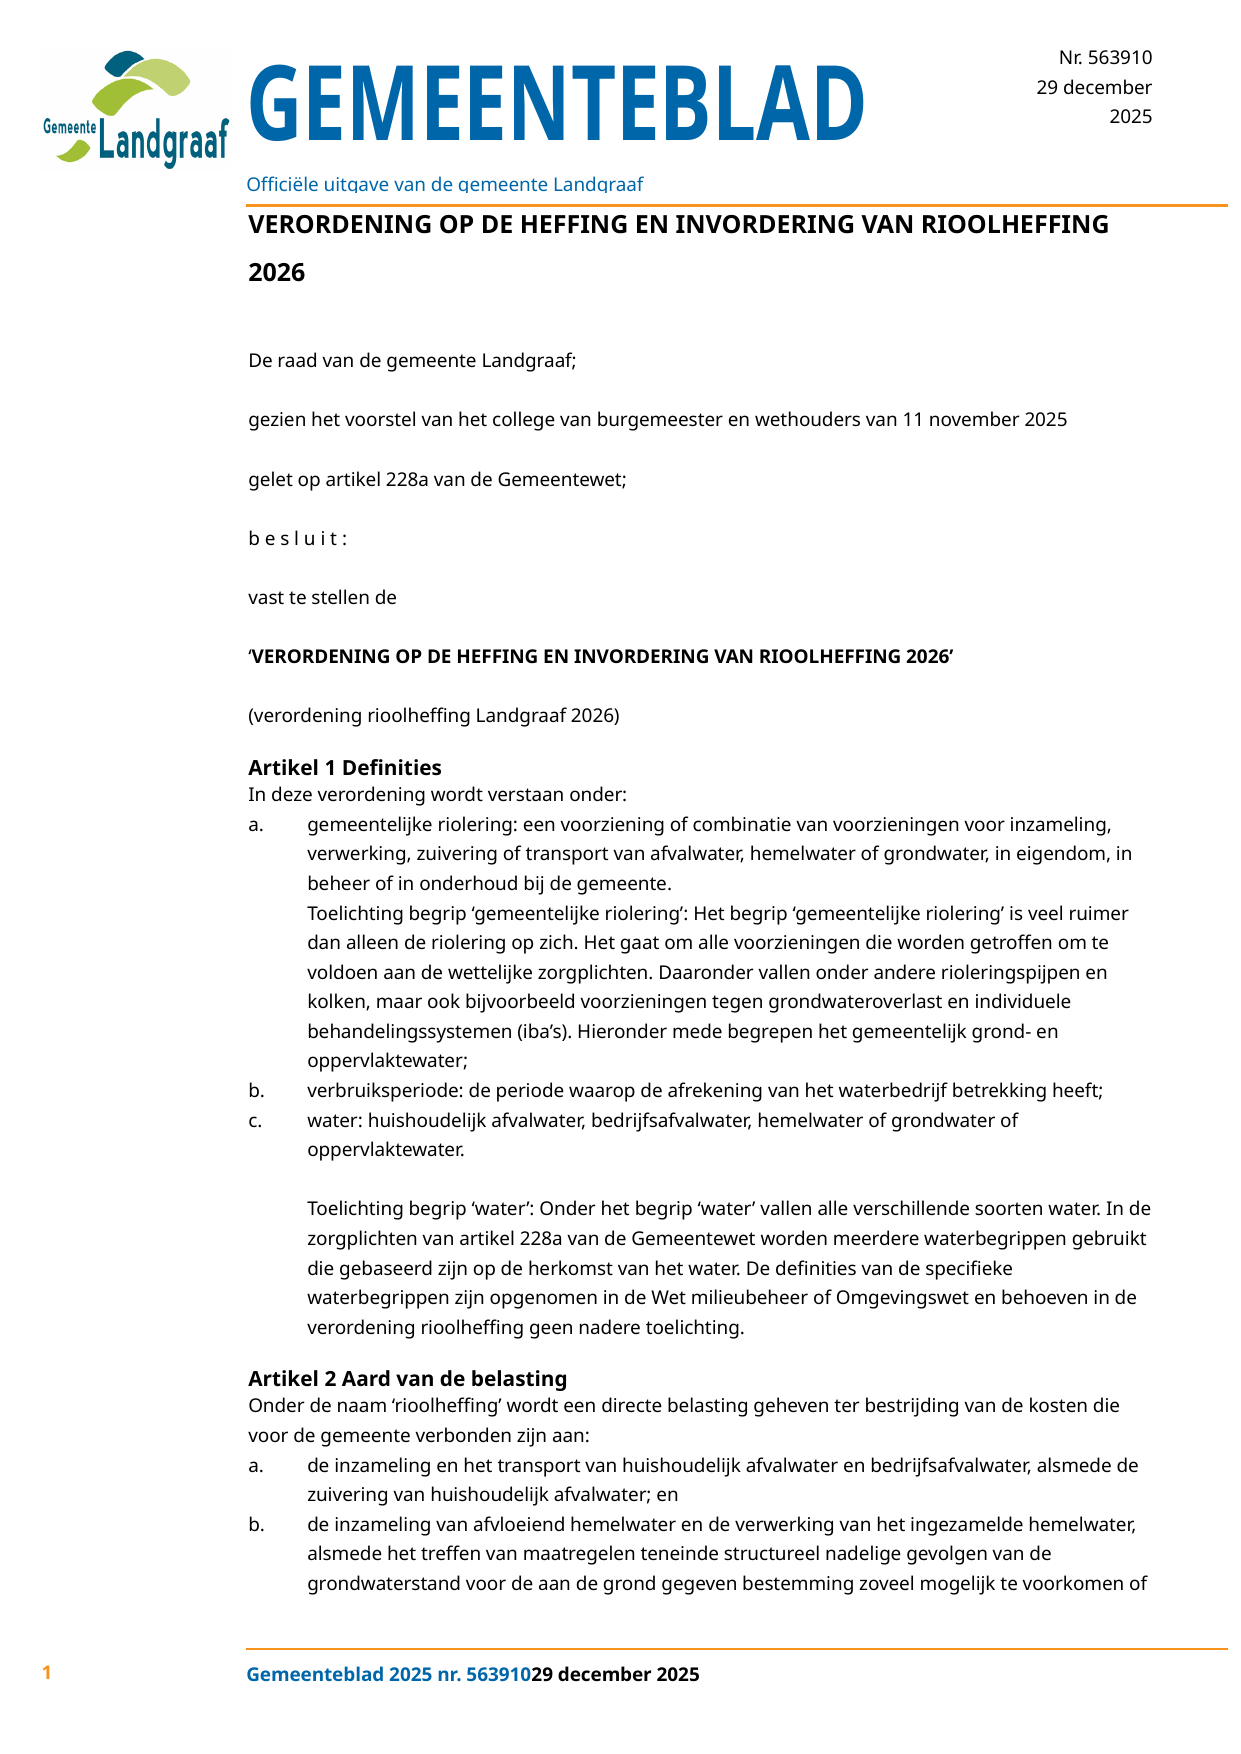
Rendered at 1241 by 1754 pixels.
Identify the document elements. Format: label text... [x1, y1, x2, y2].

list de inzameling van afvloeiend hemelwater en de verwerking van het ingezamelde hemelwater, alsmede het treffen van maatregelen teneinde structureel nadelige gevolgen van de grondwaterstand voor de aan de grond gegeven bestemming zoveel mogelijk te voorkomen of [248, 1511, 1152, 1596]
text Artikel 1 Definities [248, 753, 1152, 781]
text b e s l u i t : [248, 525, 1152, 551]
text ‘VERORDENING OP DE HEFFING EN INVORDERING VAN RIOOLHEFFING 2026’ [248, 643, 1152, 669]
text vast te stellen de [248, 584, 1152, 610]
list Toelichting begrip ‘water’: Onder het begrip ‘water’ vallen alle verschillende soorten water. In de zorgplichten van artikel 228a van de Gemeentewet worden meerdere waterbegrippen gebruikt die gebaseerd zijn op de herkomst van het water. De definities van de specifieke waterbegrippen zijn opgenomen in de Wet milieubeheer of Omgevingswet en behoeven in de verordening rioolheffing geen nadere toelichting. [248, 1196, 1152, 1339]
text Onder de naam ‘rioolheffing’ wordt een directe belasting geheven ter bestrijding van de kosten die voor de gemeente verbonden zijn aan: [248, 1393, 1152, 1448]
text In deze verordening wordt verstaan onder: [248, 781, 1152, 807]
list verbruiksperiode: de periode waarop de afrekening van het waterbedrijf betrekking heeft; [248, 1077, 1152, 1103]
list water: huishoudelijk afvalwater, bedrijfsafvalwater, hemelwater of grondwater of oppervlaktewater. [248, 1107, 1152, 1162]
text Artikel 2 Aard van de belasting [248, 1364, 1152, 1393]
text (verordening rioolheffing Landgraaf 2026) [248, 702, 1152, 728]
list gemeentelijke riolering: een voorziening of combinatie van voorzieningen voor inzameling, verwerking, zuivering of transport van afvalwater, hemelwater of grondwater, in eigendom, in beheer of in onderhoud bij de gemeente. [248, 811, 1152, 896]
picture [41, 47, 231, 172]
text gelet op artikel 228a van de Gemeentewet; [248, 466, 1152, 492]
list Toelichting begrip ‘gemeentelijke riolering’: Het begrip ‘gemeentelijke riolering’ is veel ruimer dan alleen de riolering op zich. Het gaat om alle voorzieningen die worden getroffen om te voldoen aan de wettelijke zorgplichten. Daaronder vallen onder andere rioleringspijpen en kolken, maar ook bijvoorbeeld voorzieningen tegen grondwateroverlast en individuele behandelingssystemen (iba’s). Hieronder mede begrepen het gemeentelijk grond- en oppervlaktewater; [248, 900, 1152, 1073]
text De raad van de gemeente Landgraaf; [248, 347, 1152, 373]
list de inzameling en het transport van huishoudelijk afvalwater en bedrijfsafvalwater, alsmede de zuivering van huishoudelijk afvalwater; en [248, 1452, 1152, 1507]
text gezien het voorstel van het college van burgemeester en wethouders van 11 november 2025 [248, 407, 1152, 432]
text VERORDENING OP DE HEFFING EN INVORDERING VAN RIOOLHEFFING 2026 [248, 207, 1152, 288]
